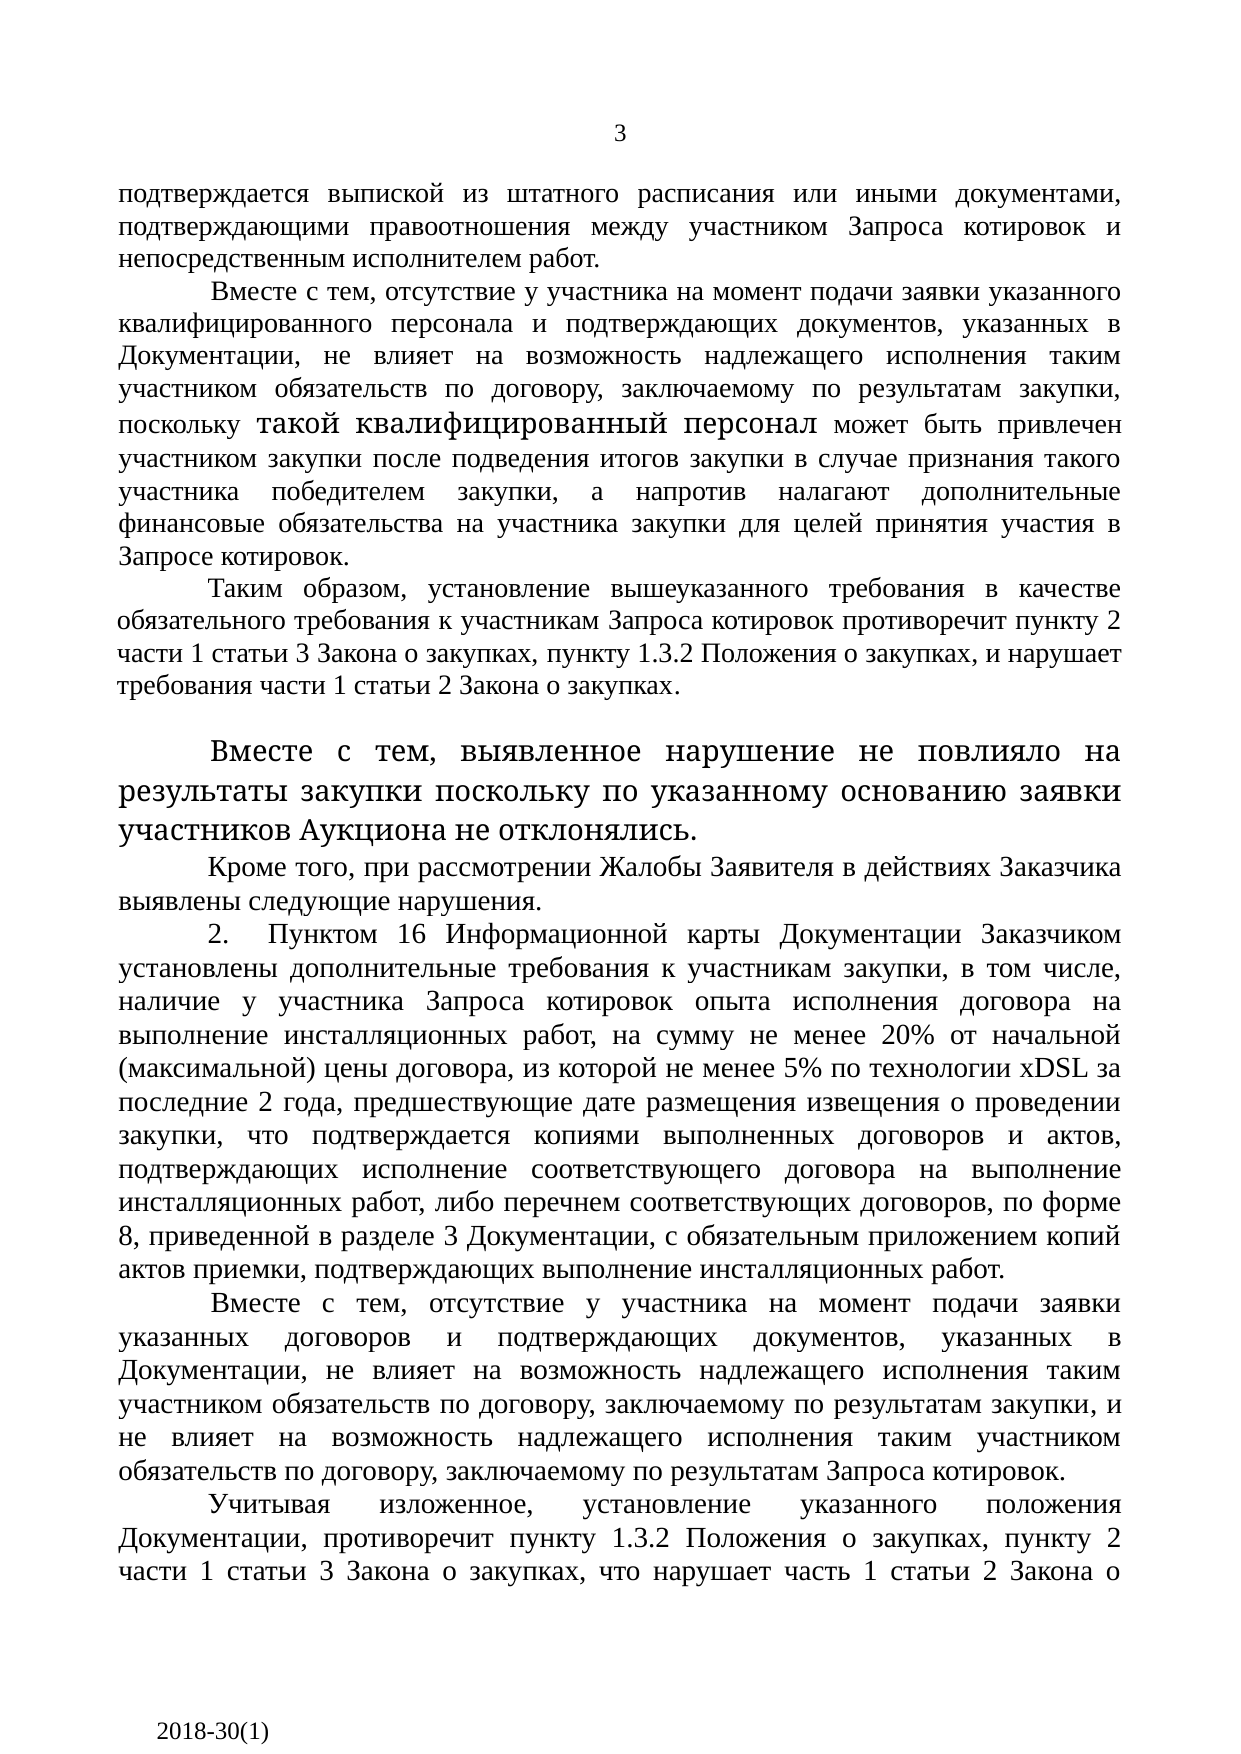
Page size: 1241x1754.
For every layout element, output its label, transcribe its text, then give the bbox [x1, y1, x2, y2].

text Кроме того, при рассмотрении Жалобы Заявителя в действиях Заказчика выявлены следующие нарушения. [118, 849, 1122, 916]
text Таким образом, установление вышеуказанного требования в качестве обязательного требования к участникам Запроса котировок противоречит пункту 2 части 1 статьи 3 Закона о закупках, пункту 1.3.2 Положения о закупках, и нарушает требования части 1 статьи 2 Закона о закупках. [117, 571, 1122, 701]
text Вместе с тем, отсутствие у участника на момент подачи заявки указанных договоров и подтверждающих документов, указанных в Документации, не влияет на возможность надлежащего исполнения таким участником обязательств по договору, заключаемому по результатам закупки, и не влияет на возможность надлежащего исполнения таким участником обязательств по договору, заключаемому по результатам Запроса котировок. [118, 1285, 1122, 1486]
text Вместе с тем, выявленное нарушение не повлияло на результаты закупки поскольку по указанному основанию заявки участников Аукциона не отклонялись. [118, 730, 1122, 849]
text 2. Пунктом 16 Информационной карты Документации Заказчиком установлены дополнительные требования к участникам закупки, в том числе, наличие у участника Запроса котировок опыта исполнения договора на выполнение инсталляционных работ, на сумму не менее 20% от начальной (максимальной) цены договора, из которой не менее 5% по технологии хDSL за последние 2 года, предшествующие дате размещения извещения о проведении закупки, что подтверждается копиями выполненных договоров и актов, подтверждающих исполнение соответствующего договора на выполнение инсталляционных работ, либо перечнем соответствующих договоров, по форме 8, приведенной в разделе 3 Документации, с обязательным приложением копий актов приемки, подтверждающих выполнение инсталляционных работ. [118, 916, 1122, 1285]
text Вместе с тем, отсутствие у участника на момент подачи заявки указанного квалифицированного персонала и подтверждающих документов, указанных в Документации, не влияет на возможность надлежащего исполнения таким участником обязательств по договору, заключаемому по результатам закупки, поскольку такой квалифицированный персонал может быть привлечен участником закупки после подведения итогов закупки в случае признания такого участника победителем закупки, а напротив налагают дополнительные финансовые обязательства на участника закупки для целей принятия участия в Запросе котировок. [118, 273, 1122, 571]
text подтверждается выпиской из штатного расписания или иными документами, подтверждающими правоотношения между участником Запроса котировок и непосредственным исполнителем работ. [118, 176, 1122, 273]
text Учитывая изложенное, установление указанного положения Документации, противоречит пункту 1.3.2 Положения о закупках, пункту 2 части 1 статьи 3 Закона о закупках, что нарушает часть 1 статьи 2 Закона о [118, 1486, 1122, 1587]
